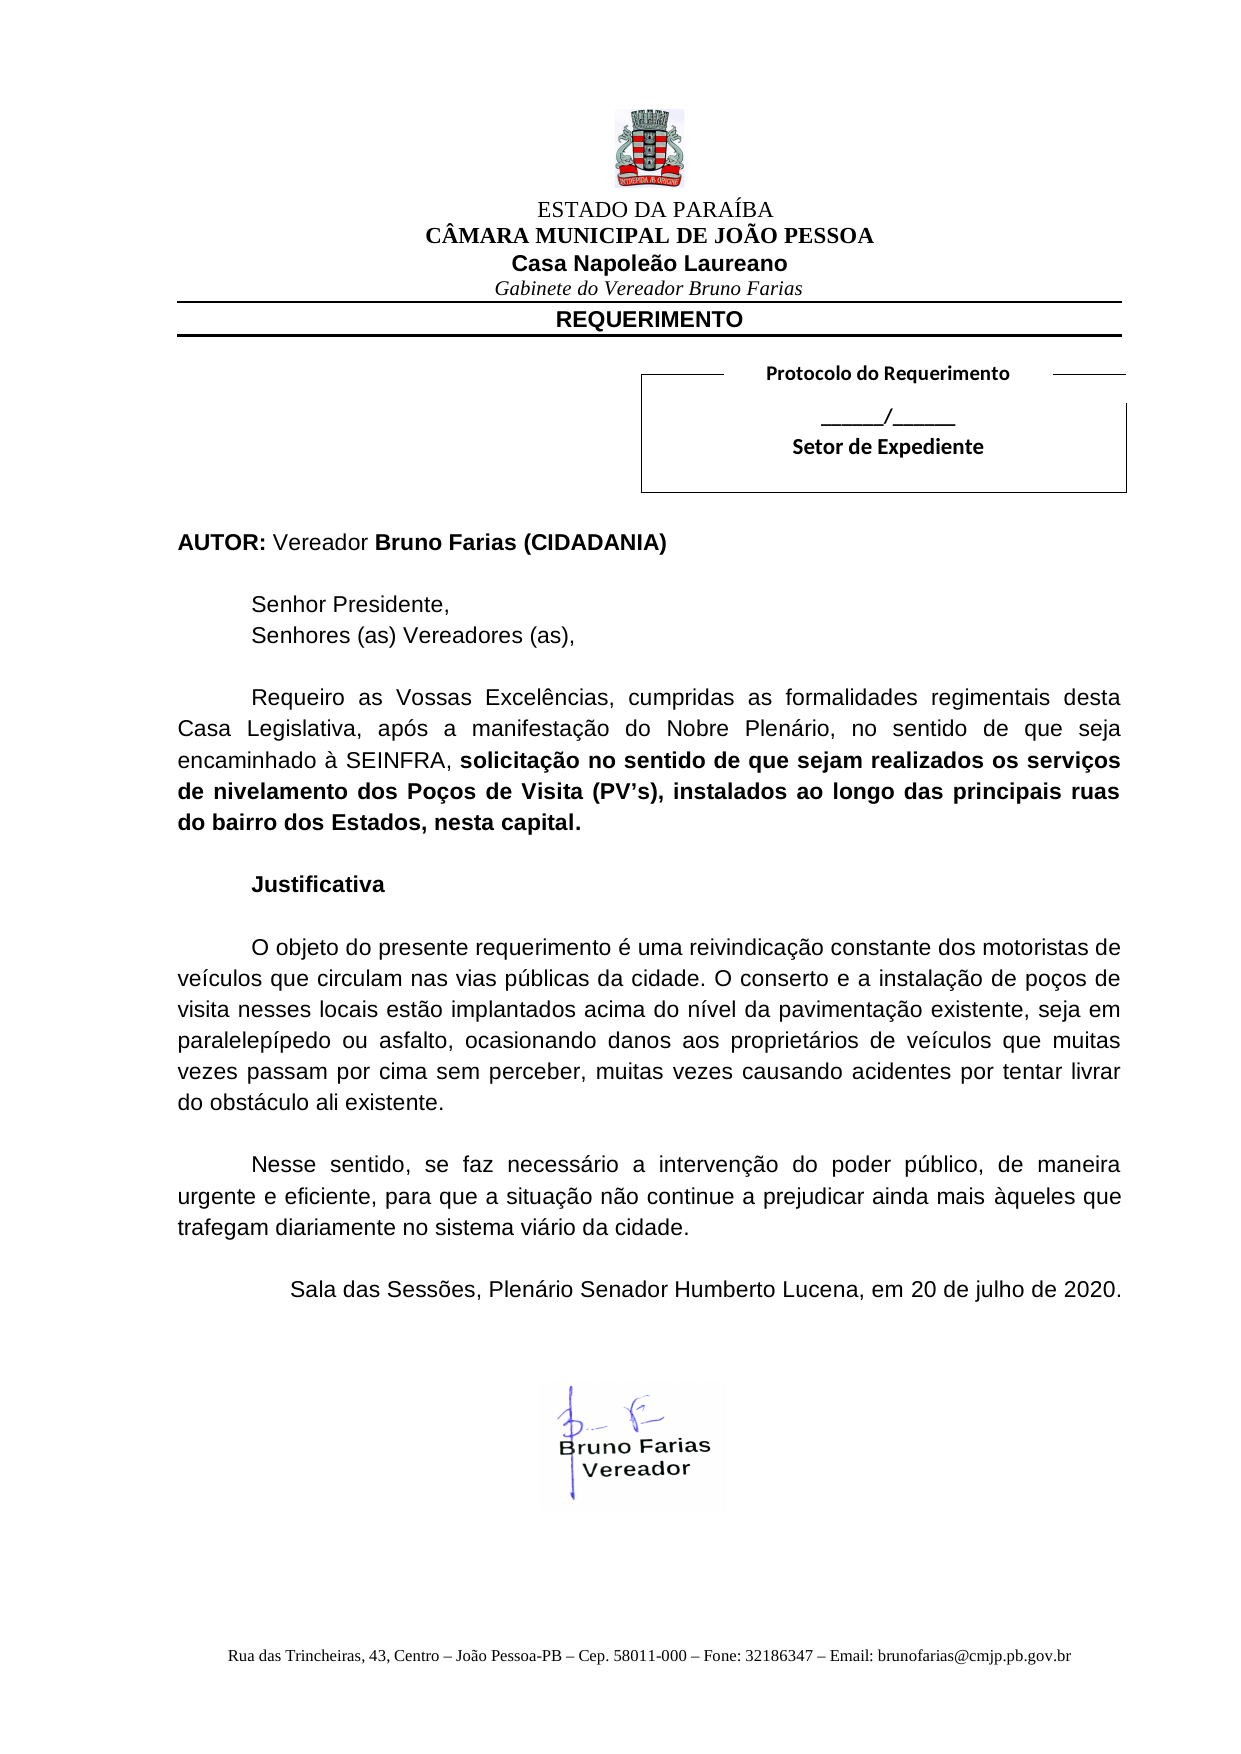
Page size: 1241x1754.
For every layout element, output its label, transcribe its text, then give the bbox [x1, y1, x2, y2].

table_cell [642, 403, 723, 432]
table_cell [1053, 461, 1126, 492]
text Sala das Sessões, Plenário Senador Humberto Lucena, em 20 de julho de 2020. [177, 1275, 1122, 1302]
table_cell ______/______ [724, 403, 1053, 432]
table_cell [1053, 403, 1126, 432]
text Senhor Presidente, [177, 590, 1122, 617]
table_header Protocolo do Requerimento [724, 343, 1053, 403]
table_cell [642, 432, 723, 461]
table_cell [1053, 374, 1127, 403]
table_cell [1053, 432, 1126, 461]
table_header [641, 343, 723, 374]
table_header [1053, 343, 1127, 374]
table_cell [724, 461, 1053, 492]
picture [538, 1380, 727, 1511]
text REQUERIMENTO [177, 303, 1122, 334]
text Requeiro as Vossas Excelências, cumpridas as formalidades regimentais desta Casa Legislativa, após a manifestação do Nobre Plenário, no sentido de que seja encaminhado à SEINFRA, solicitação no sentido de que sejam realizados os serviços de nivelamento dos Poços de Visita (PV’s), instalados ao longo das principais ruas do bairro dos Estados, nesta capital. [177, 684, 1122, 835]
text Justificativa [177, 871, 1122, 898]
table_cell [642, 461, 723, 492]
table_cell [642, 375, 723, 403]
table_cell Setor de Expediente [724, 432, 1053, 461]
text AUTOR: Vereador Bruno Farias (CIDADANIA) [177, 528, 1122, 555]
text O objeto do presente requerimento é uma reivindicação constante dos motoristas de veículos que circulam nas vias públicas da cidade. O conserto e a instalação de poços de visita nesses locais estão implantados acima do nível da pavimentação existente, seja em paralelepípedo ou asfalto, ocasionando danos aos proprietários de veículos que muitas vezes passam por cima sem perceber, muitas vezes causando acidentes por tentar livrar do obstáculo ali existente. [177, 933, 1122, 1116]
text Nesse sentido, se faz necessário a intervenção do poder público, de maneira urgente e eficiente, para que a situação não continue a prejudicar ainda mais àqueles que trafegam diariamente no sistema viário da cidade. [177, 1151, 1122, 1240]
text Senhores (as) Vereadores (as), [177, 621, 1122, 648]
